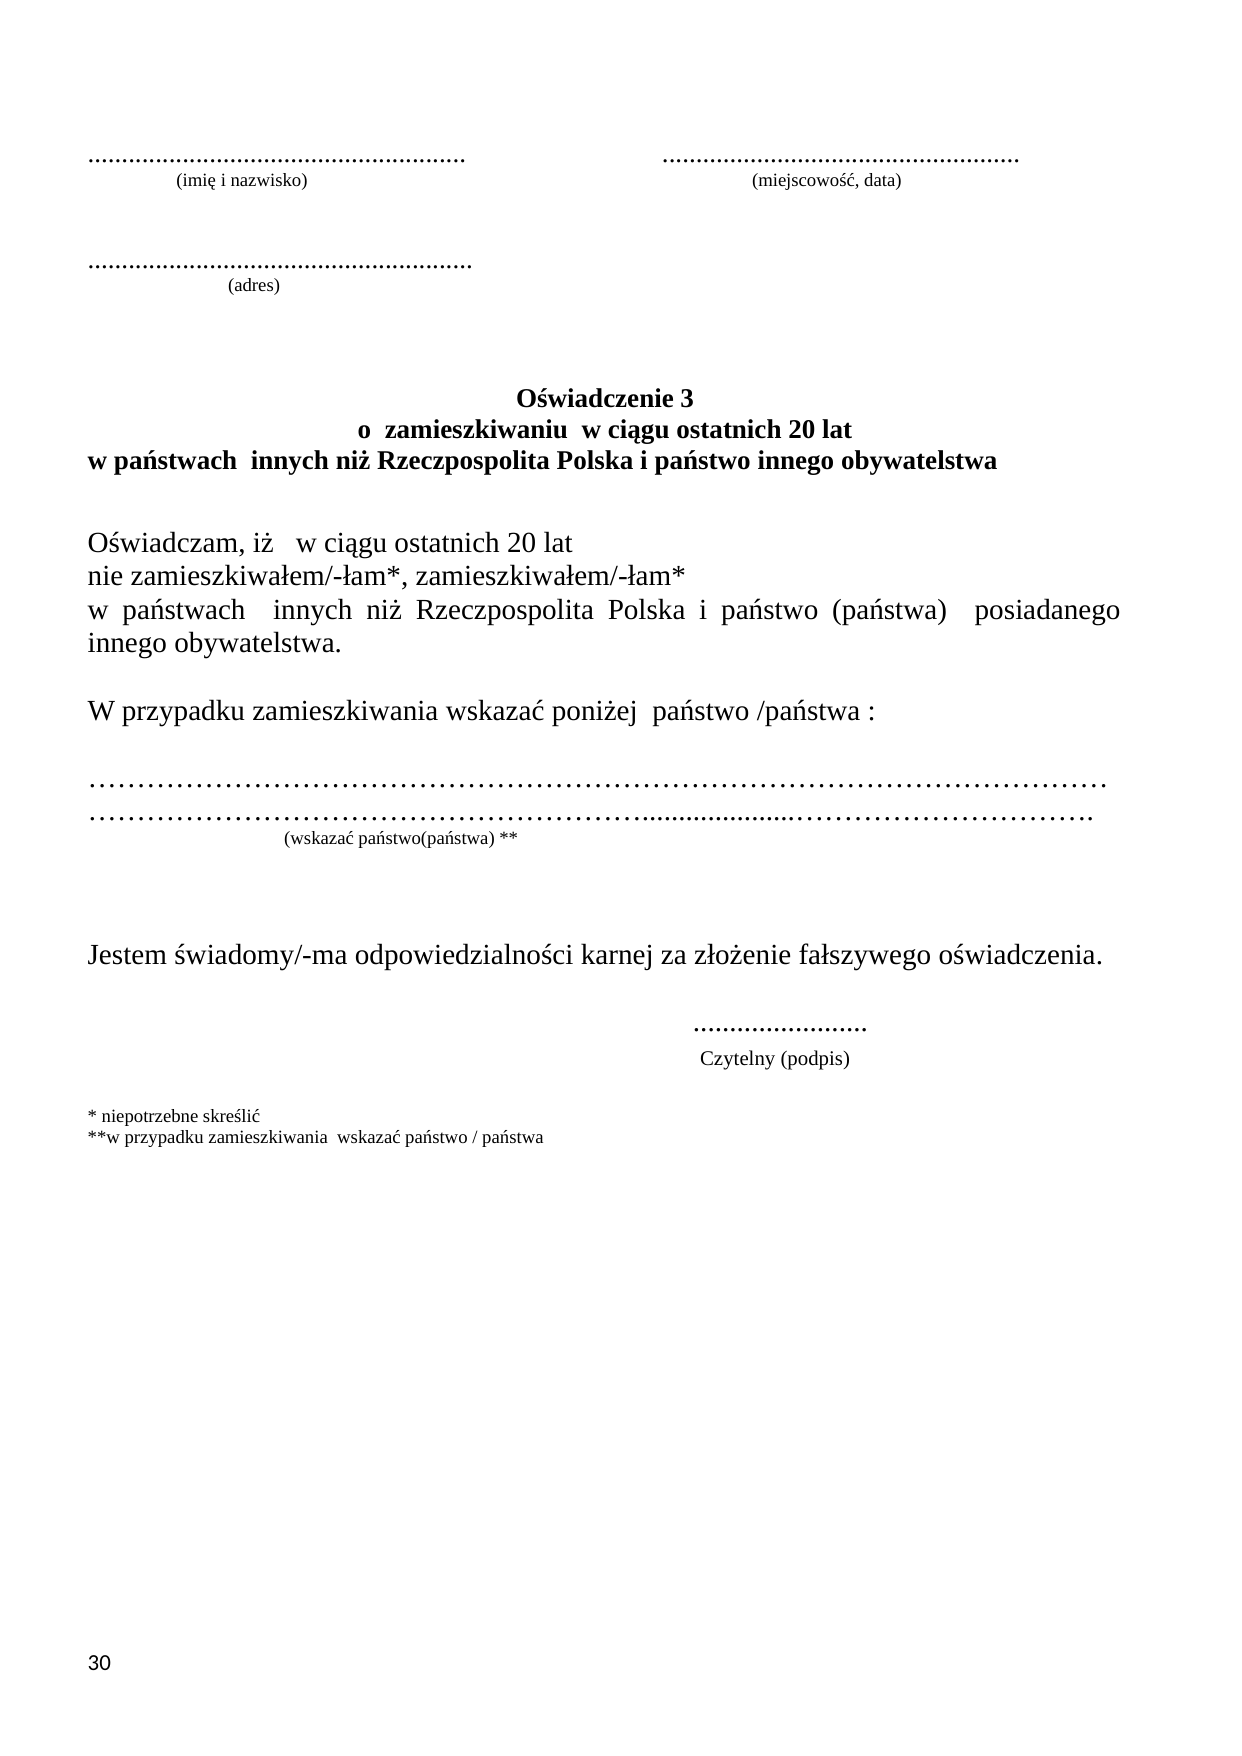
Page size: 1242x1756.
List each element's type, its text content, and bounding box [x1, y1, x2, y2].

text Czytelny (podpis) [87, 1038, 1122, 1071]
text Oświadczenie 3 [87, 382, 1122, 413]
text W przypadku zamieszkiwania wskazać poniżej państwo /państwa : [87, 693, 1122, 726]
text (imię i nazwisko) (miejscowość, data) [87, 169, 1122, 190]
text **w przypadku zamieszkiwania wskazać państwo / państwa [87, 1126, 1122, 1148]
text ……………………………………………………………………………………………………………………………………………….....................…………………………. [87, 760, 1122, 827]
text Jestem świadomy/-ma odpowiedzialności karnej za złożenie fałszywego oświadczenia. [87, 937, 1122, 971]
text * niepotrzebne skreślić [87, 1105, 1122, 1126]
text ........................ [87, 1004, 1122, 1038]
text Oświadczam, iż w ciągu ostatnich 20 lat [87, 525, 1122, 558]
text ......................................................... [87, 243, 1122, 274]
text (wskazać państwo(państwa) ** [87, 827, 1122, 848]
text nie zamieszkiwałem/-łam*, zamieszkiwałem/-łam* [87, 558, 1122, 592]
text o zamieszkiwaniu w ciągu ostatnich 20 lat [87, 413, 1122, 444]
text (adres) [87, 274, 1122, 296]
text w państwach innych niż Rzeczpospolita Polska i państwo (państwa) posiadanego innego obywatelstwa. [87, 592, 1122, 659]
text w państwach innych niż Rzeczpospolita Polska i państwo innego obywatelstwa [87, 444, 1122, 475]
text ........................................................ ..................................................... [87, 137, 1122, 169]
